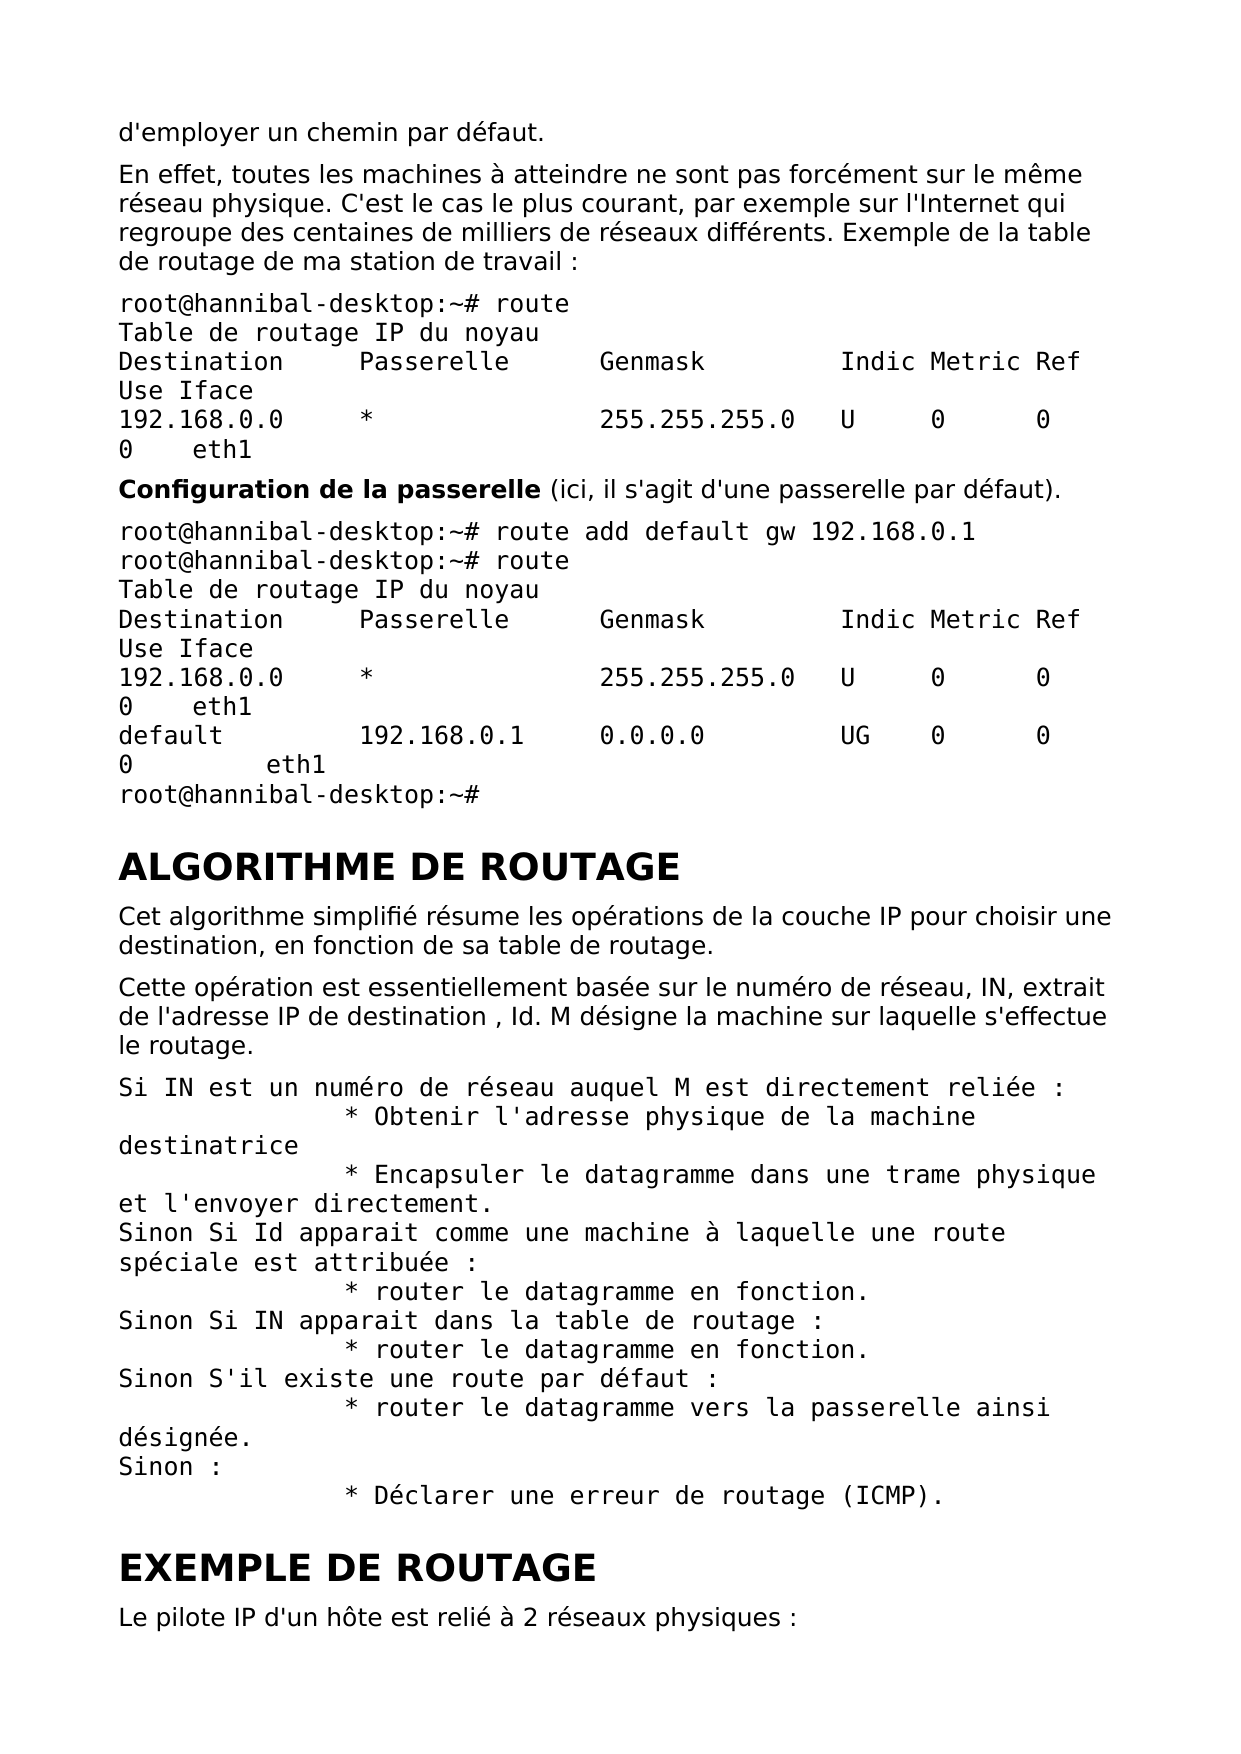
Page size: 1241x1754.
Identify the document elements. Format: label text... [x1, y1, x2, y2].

subtitle ALGORITHME DE ROUTAGE [118, 846, 1122, 889]
text root@hannibal-desktop:~# route Table de routage IP du noyau Destination Passerelle Genmask Indic Metric Ref Use Iface 192.168.0.0 * 255.255.255.0 U 0 0 0 eth1 [118, 289, 1122, 464]
text Cet algorithme simplifié résume les opérations de la couche IP pour choisir une destination, en fonction de sa table de routage. [118, 902, 1122, 960]
subtitle EXEMPLE DE ROUTAGE [118, 1547, 1122, 1591]
text Configuration de la passerelle (ici, il s'agit d'une passerelle par défaut). [118, 476, 1122, 505]
text Si IN est un numéro de réseau auquel M est directement reliée : * Obtenir l'adresse physique de la machine destinatrice * Encapsuler le datagramme dans une trame physique et l'envoyer directement. Sinon Si Id apparait comme une machine à laquelle une route spéciale est attribuée : * router le datagramme en fonction. Sinon Si IN apparait dans la table de routage : * router le datagramme en fonction. Sinon S'il existe une route par défaut : * router le datagramme vers la passerelle ainsi désignée. Sinon : * Déclarer une erreur de routage (ICMP). [118, 1073, 1122, 1510]
text Cette opération est essentiellement basée sur le numéro de réseau, IN, extrait de l'adresse IP de destination , Id. M désigne la machine sur laquelle s'effectue le routage. [118, 973, 1122, 1060]
text d'employer un chemin par défaut. [118, 118, 1122, 147]
text root@hannibal-desktop:~# route add default gw 192.168.0.1 root@hannibal-desktop:~# route Table de routage IP du noyau Destination Passerelle Genmask Indic Metric Ref Use Iface 192.168.0.0 * 255.255.255.0 U 0 0 0 eth1 default 192.168.0.1 0.0.0.0 UG 0 0 0 eth1 root@hannibal-desktop:~# [118, 517, 1122, 809]
text En effet, toutes les machines à atteindre ne sont pas forcément sur le même réseau physique. C'est le cas le plus courant, par exemple sur l'Internet qui regroupe des centaines de milliers de réseaux différents. Exemple de la table de routage de ma station de travail : [118, 160, 1122, 276]
text Le pilote IP d'un hôte est relié à 2 réseaux physiques : [118, 1603, 1122, 1632]
